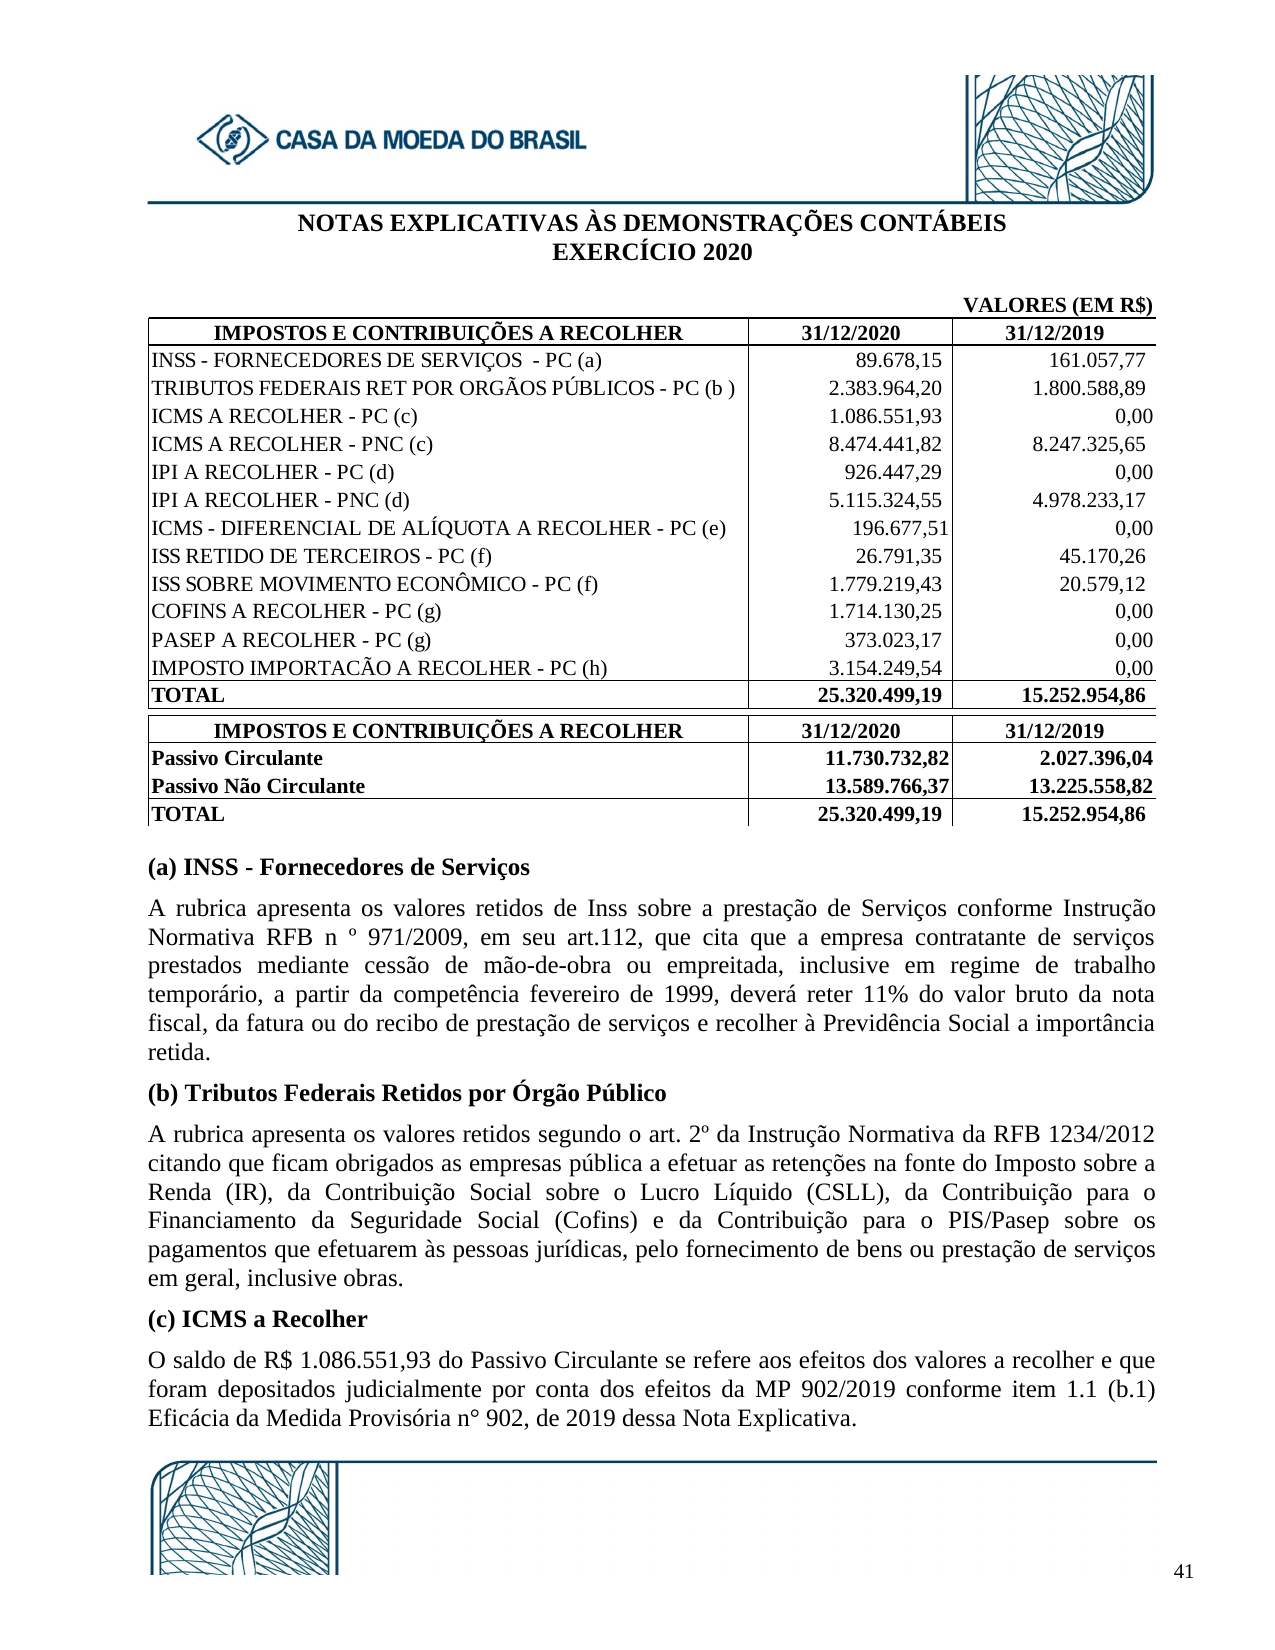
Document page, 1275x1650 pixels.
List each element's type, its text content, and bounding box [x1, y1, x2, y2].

text (a) INSS - Fornecedores de Serviços [148, 852, 1157, 881]
text A rubrica apresenta os valores retidos de Inss sobre a prestação de Serviços conforme Instrução Normativa RFB n º 971/2009, em seu art.112, que cita que a empresa contratante de serviços prestados mediante cessão de mão-de-obra ou empreitada, inclusive em regime de trabalho temporário, a partir da competência fevereiro de 1999, deverá reter 11% do valor bruto da nota fiscal, da fatura ou do recibo de prestação de serviços e recolher à Previdência Social a importância retida. [148, 893, 1157, 1066]
text (b) Tributos Federais Retidos por Órgão Público [148, 1078, 1157, 1107]
text A rubrica apresenta os valores retidos segundo o art. 2º da Instrução Normativa da RFB 1234/2012 citando que ficam obrigados as empresas pública a efetuar as retenções na fonte do Imposto sobre a Renda (IR), da Contribuição Social sobre o Lucro Líquido (CSLL), da Contribuição para o Financiamento da Seguridade Social (Cofins) e da Contribuição para o PIS/Pasep sobre os pagamentos que efetuarem às pessoas jurídicas, pelo fornecimento de bens ou prestação de serviços em geral, inclusive obras. [148, 1119, 1157, 1292]
text (c) ICMS a Recolher [148, 1304, 1157, 1333]
text O saldo de R$ 1.086.551,93 do Passivo Circulante se refere aos efeitos dos valores a recolher e que foram depositados judicialmente por conta dos efeitos da MP 902/2019 conforme item 1.1 (b.1) Eficácia da Medida Provisória n° 902, de 2019 dessa Nota Explicativa. [148, 1346, 1157, 1432]
